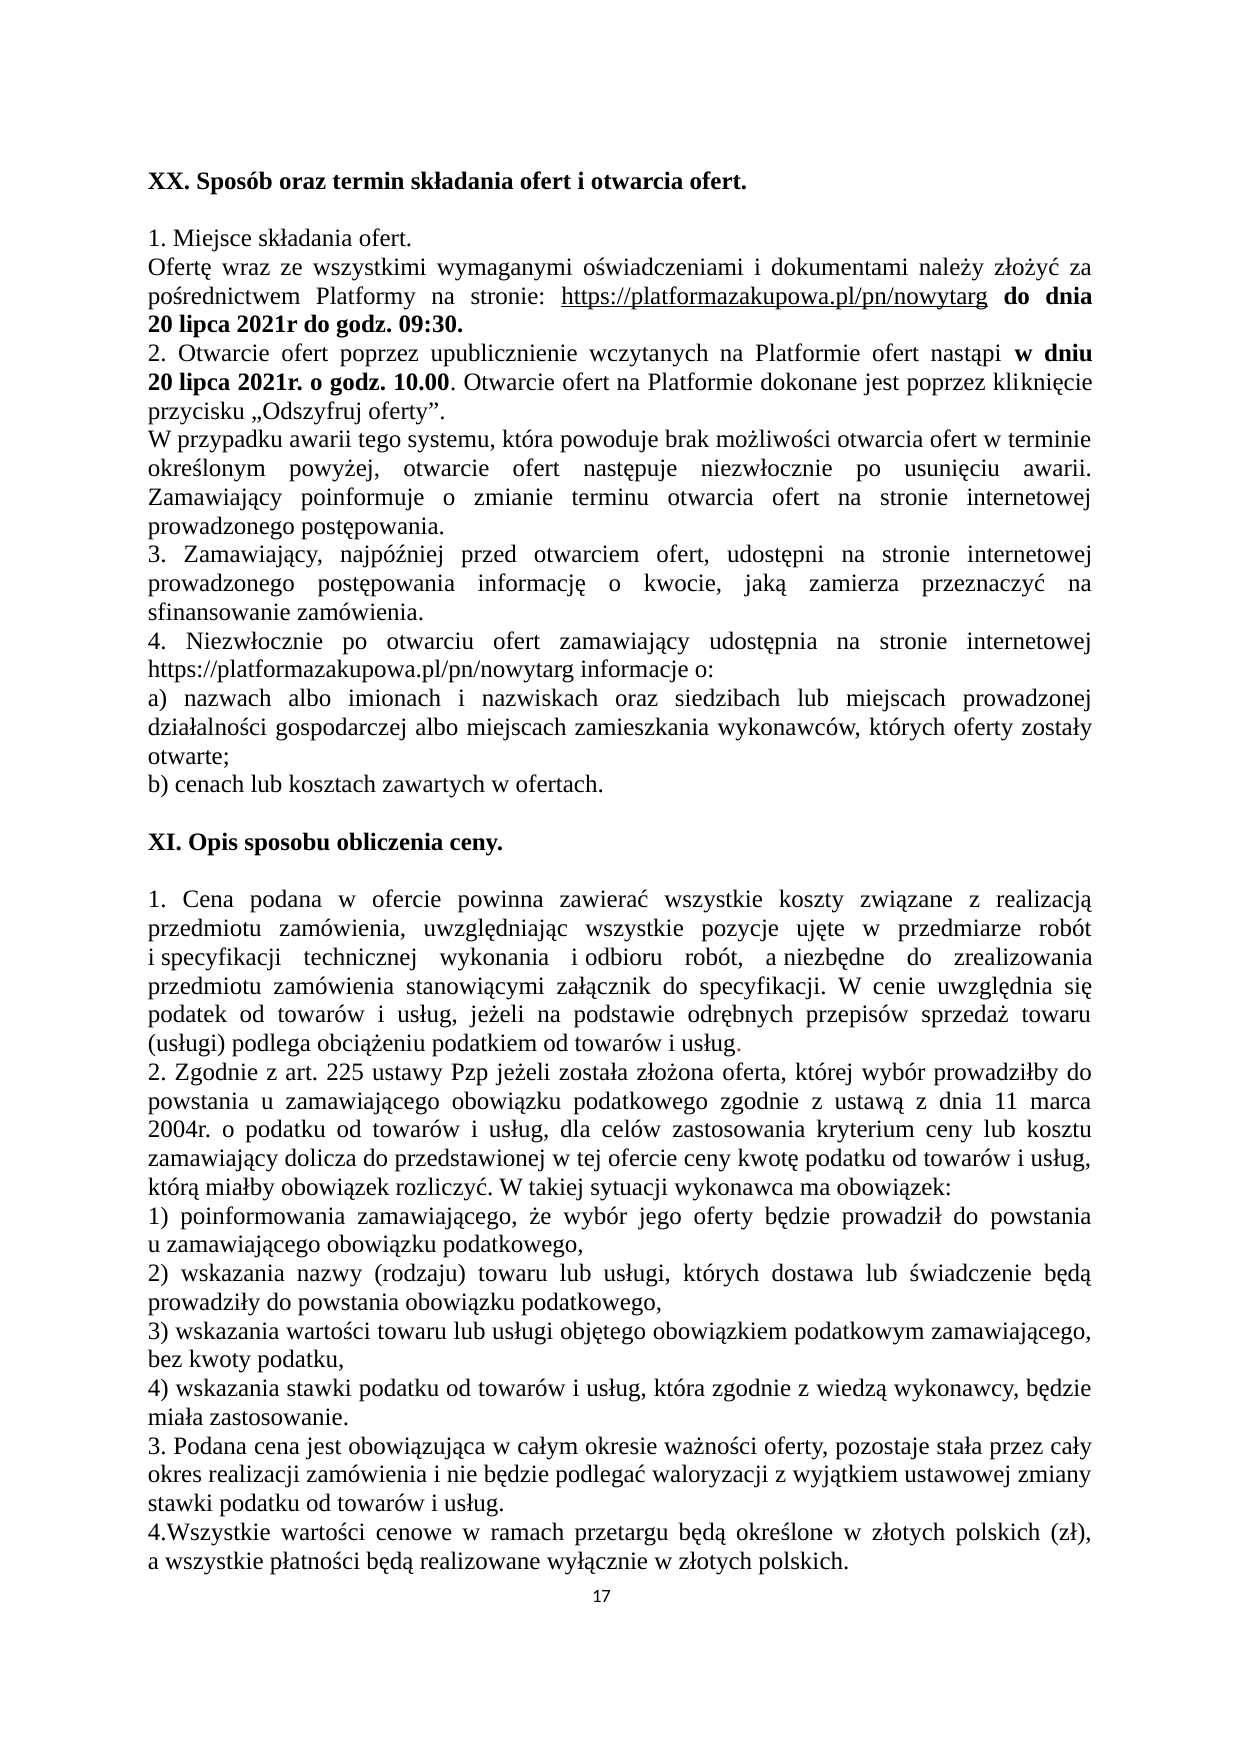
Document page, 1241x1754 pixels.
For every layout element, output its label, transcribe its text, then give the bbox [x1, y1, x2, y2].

text a) nazwach albo imionach i nazwiskach oraz siedzibach lub miejscach prowadzonej działalności gospodarczej albo miejscach zamieszkania wykonawców, których oferty zostały otwarte; [148, 683, 1093, 769]
text 2. Otwarcie ofert poprzez upublicznienie wczytanych na Platformie ofert nastąpi w dniu 20 lipca 2021r. o godz. 10.00. Otwarcie ofert na Platformie dokonane jest poprzez kliknięcie przycisku „Odszyfruj oferty”. [148, 338, 1093, 424]
text 4.Wszystkie wartości cenowe w ramach przetargu będą określone w złotych polskich (zł), a wszystkie płatności będą realizowane wyłącznie w złotych polskich. [148, 1517, 1093, 1574]
text W przypadku awarii tego systemu, która powoduje brak możliwości otwarcia ofert w terminie określonym powyżej, otwarcie ofert następuje niezwłocznie po usunięciu awarii. Zamawiający poinformuje o zmianie terminu otwarcia ofert na stronie internetowej prowadzonego postępowania. [148, 424, 1093, 539]
text 1. Miejsce składania ofert. [148, 223, 1093, 252]
text 4) wskazania stawki podatku od towarów i usług, która zgodnie z wiedzą wykonawcy, będzie miała zastosowanie. [148, 1373, 1093, 1431]
text b) cenach lub kosztach zawartych w ofertach. [148, 769, 1093, 798]
text 1) poinformowania zamawiającego, że wybór jego oferty będzie prowadził do powstania u zamawiającego obowiązku podatkowego, [148, 1201, 1093, 1258]
text 3. Podana cena jest obowiązująca w całym okresie ważności oferty, pozostaje stała przez cały okres realizacji zamówienia i nie będzie podlegać waloryzacji z wyjątkiem ustawowej zmiany stawki podatku od towarów i usług. [148, 1431, 1093, 1517]
text 2. Zgodnie z art. 225 ustawy Pzp jeżeli została złożona oferta, której wybór prowadziłby do powstania u zamawiającego obowiązku podatkowego zgodnie z ustawą z dnia 11 marca 2004r. o podatku od towarów i usług, dla celów zastosowania kryterium ceny lub kosztu zamawiający dolicza do przedstawionej w tej ofercie ceny kwotę podatku od towarów i usług, którą miałby obowiązek rozliczyć. W takiej sytuacji wykonawca ma obowiązek: [148, 1057, 1093, 1201]
text 2) wskazania nazwy (rodzaju) towaru lub usługi, których dostawa lub świadczenie będą prowadziły do powstania obowiązku podatkowego, [148, 1258, 1093, 1316]
text 3) wskazania wartości towaru lub usługi objętego obowiązkiem podatkowym zamawiającego, bez kwoty podatku, [148, 1316, 1093, 1373]
text XX. Sposób oraz termin składania ofert i otwarcia ofert. [148, 166, 1093, 194]
text 1. Cena podana w ofercie powinna zawierać wszystkie koszty związane z realizacją przedmiotu zamówienia, uwzględniając wszystkie pozycje ujęte w przedmiarze robót i specyfikacji technicznej wykonania i odbioru robót, a niezbędne do zrealizowania przedmiotu zamówienia stanowiącymi załącznik do specyfikacji. W cenie uwzględnia się podatek od towarów i usług, jeżeli na podstawie odrębnych przepisów sprzedaż towaru (usługi) podlega obciążeniu podatkiem od towarów i usług. [148, 884, 1093, 1057]
text XI. Opis sposobu obliczenia ceny. [148, 827, 1093, 856]
text Ofertę wraz ze wszystkimi wymaganymi oświadczeniami i dokumentami należy złożyć za pośrednictwem Platformy na stronie: https://platformazakupowa.pl/pn/nowytarg do dnia 20 lipca 2021r do godz. 09:30. [148, 252, 1093, 338]
text 3. Zamawiający, najpóźniej przed otwarciem ofert, udostępni na stronie internetowej prowadzonego postępowania informację o kwocie, jaką zamierza przeznaczyć na sfinansowanie zamówienia. [148, 539, 1093, 626]
text 4. Niezwłocznie po otwarciu ofert zamawiający udostępnia na stronie internetowej https://platformazakupowa.pl/pn/nowytarg informacje o: [148, 626, 1093, 683]
